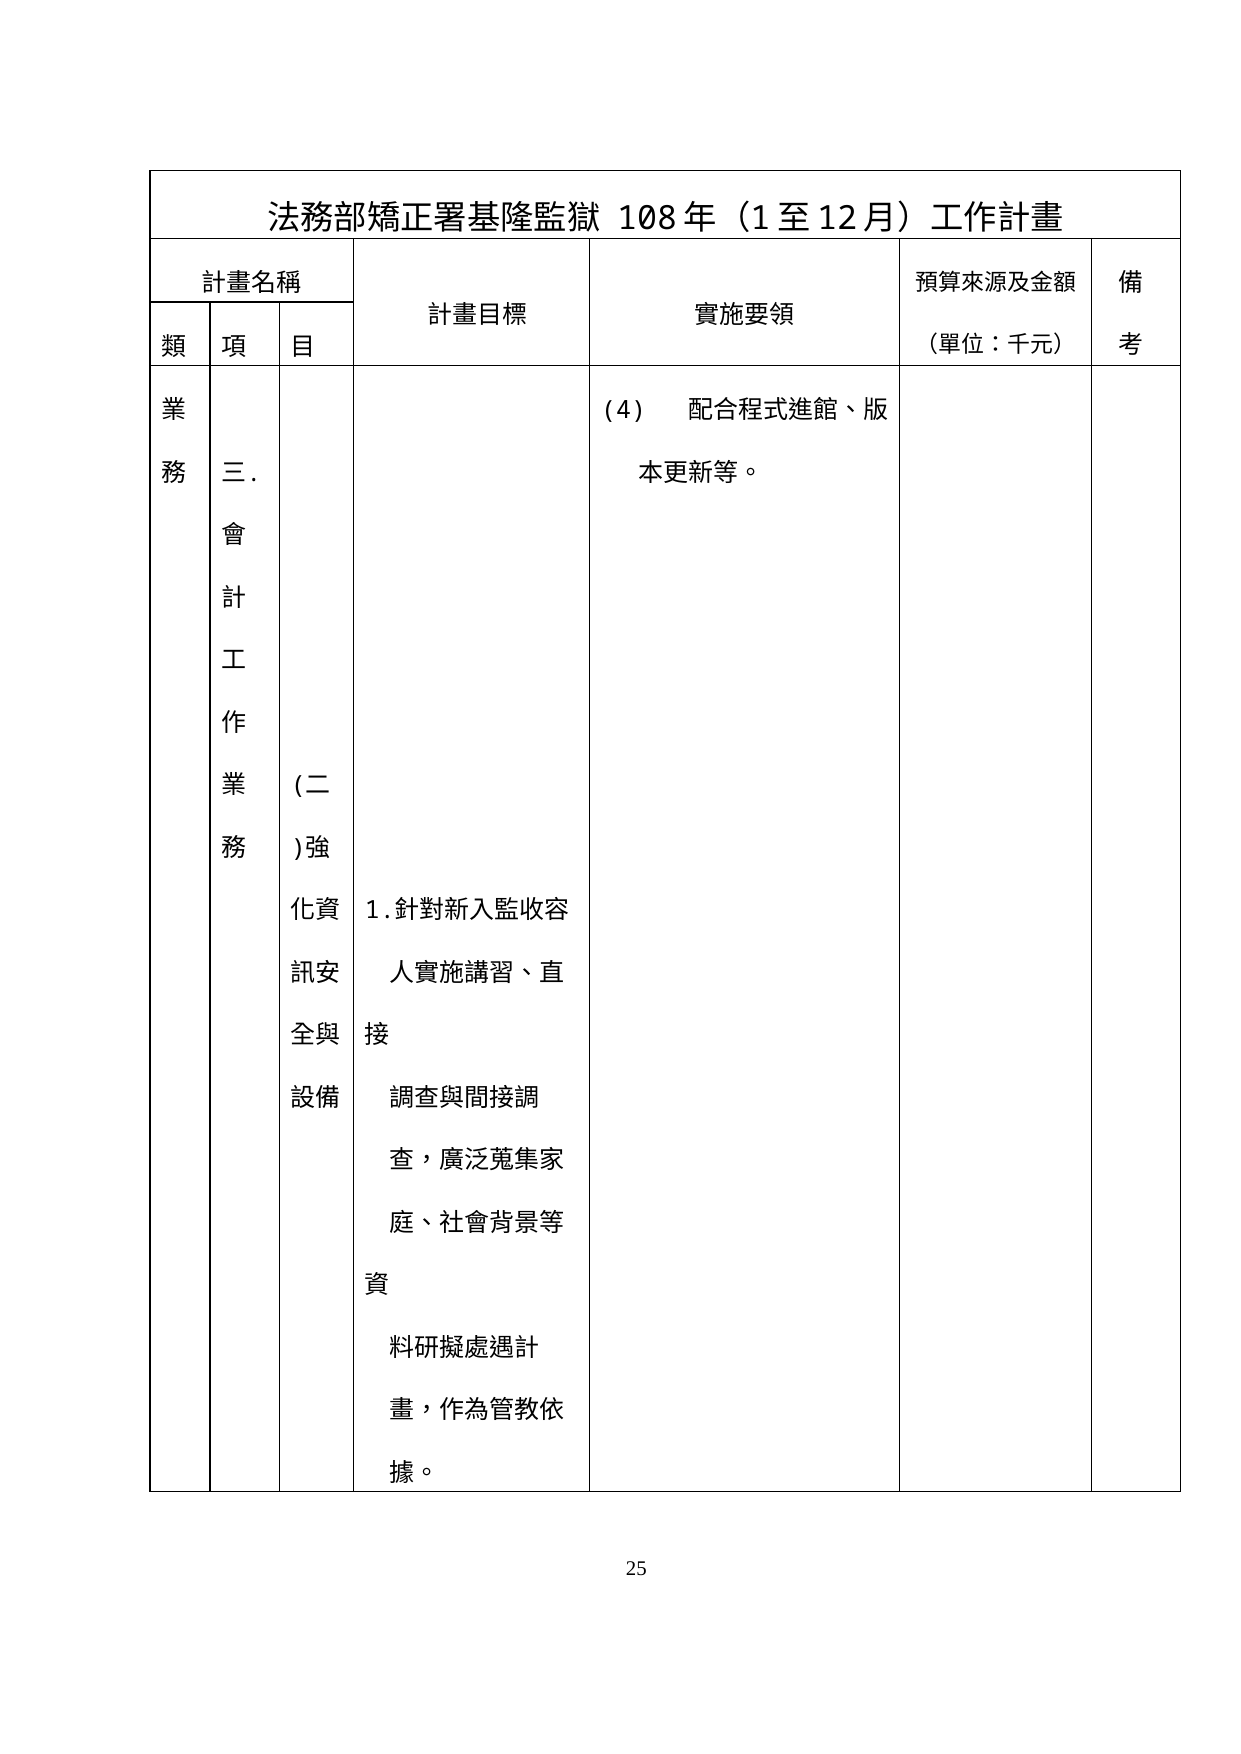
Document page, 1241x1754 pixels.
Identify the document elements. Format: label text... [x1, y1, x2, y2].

table_cell (二)強化資訊安全與設備 [280, 366, 353, 1491]
table_cell 項 [211, 303, 279, 365]
table_cell 備 考 [1092, 239, 1180, 365]
table_cell 計畫目標 [354, 239, 589, 365]
table_cell 類 [151, 303, 209, 365]
table_cell 三. 會計工作業務 [211, 366, 279, 1491]
table_header 法務部矯正署基隆監獄 108年（1至12月）工作計畫 [151, 171, 1180, 238]
table_cell [900, 366, 1091, 1491]
table_cell 目 [280, 303, 353, 365]
table_cell 業務 [151, 366, 209, 1491]
table_cell 實施要領 [590, 239, 899, 365]
table_cell 強化協調督導功 能，提高行政效率。 1.訂定108年度服 務躍升執行計 畫，據以執行各項 為民服務工作。 (待矯正署發函在陳報) 2.建置陳情案件處 理單一窗口，將陳 情依案件性質分 派業管科室處 理，並依時限予以 管考回應。 加強推動內部控制制度，並落實執行。 切實執行公文時效管制，達到質量並重之要求。 繼續推動公文電子交換。 4.落實管考本監行 政規則鬆綁作 業，及增修異動作 業流程。 5.遇案設置國家賠 償案件管理機 制，有效進行風險 控管。 6.追蹤管制107年 度業務評比須改 善項目。 依法務部「兩公約人權教育訓練及成效評核實施計畫」落實推動兩公約人權教育與宣導。 落實執行本監108年自行研究計畫及時效管制，並依限完成陳報。 (108.10月向祐遠要論文，109.01要函報整本論文) 貫徹考績強化平時考核。 建立公平、公正及客觀之人事陞遷制度。 加強公務人員終身學習。 加強員工福利舉辦文康活動。 為落實人權公約精神，消除性別歧視，賡續辦理性別主流化相關業務。 維護員工身心健康，提昇同仁工作士氣、紓解壓力。 配合中央政府預算之籌編與執行。 配合中央總會計事務處理與決算編製。 配合作業基金預算之籌編與執行。 配合作業基金會計事務處理及決算編製。 建置獄政系統統計個案資料。 編製公務統計報表。 定期發布統計資料。 配合資訊處推動電子化政府，賡續辦理各項作業系統推廣及資訊安全等維護。 (1)硬體設備維護： 1伺服主機設備。 2路由等網路備。 3PC設備。 4不斷電設備。 (2)各項軟體維護： 1獄政作業、衛生醫療、影像管理等應用系統。 2公文製作、公文管理等應用系統。 3表單自動化簽核系統、薪資系統。 4人事指紋系統。 5遠距接見系統。 6門禁、指紋、購物系統。 7假釋會議系統。 推動及落實資訊安全作業。 1.針對新入監收容 人實施講習、直接 調查與間接調 查，廣泛蒐集家 庭、社會背景等資 料研擬處遇計 畫，作為管教依 據。 2.實施社會工作評 估與銜接社會福 利資源 1.對於新收入監收 容人依其指揮 書、判決書辨別是 否觸犯性侵害罪 或家庭暴力罪，造 冊列管並通知總 務科、戒護科辦理 移監作業。 2.對於違反兒童及 少年性剝削防制 條例，經主管機關 令其接受輔導教 育之收容人，依 法務部矯正署106 年1月12日法矯署 醫字第106010008 30號函辦理。 依所建立完整的收容人個案資料，加以分析研判及複查，以便於達到個別處遇之要求。 加強服務員遴調條件之審查。 3.加強收容人犯次 之認定。 辦理收容人釋放前之覆查，針對收容人個別需要加以輔導。 加強宣導更生保護，幫助出監人自立更生適應社會生活，並預防再犯。 3.監外自主作業收 容人優先志工認 輔與教化。 1.收容人甫入監即 調查是否有未成 年子女照護需 求，另定期至各場 舍宣導，若有需求 者，由社工員親自 訪談評估後，認為 有確切需求者即 通報各縣市社會 局。 2.積極推動收容人 未成年子女照顧 協助需求宣導及 調查工作，並強化 收容人對該項業 務意旨之瞭解，以 促進兒少人身安 全保障，協助收容 人安心自省。 充實管教人員本職學能，落實管教合一原則。 依據綜合彙整之收容人個案資料，加強各類教誨，安定收容人情緒。 依收容人志趣開辦各項藝文課程及活動，並藉宗教信仰強固改悔向上之心。 3.加強辦理收容人 金融知識宣導。 4.傾聽收容人意 見，協助其解決生 活問題。 5.提供各類書籍及 教化影片。 健全收容人身心發展，培養正當休閒習慣，陶冶其性情，提昇藝文水準。 藉親情的關懷，疏導其年節情緒，激發改悔向上心理。 整合多元品格教育課程。 結合救國團張老師、國際佛光會、中華佛教青年會等社會公益團體與財團法人台灣更生保護會基隆分會、更生團契基隆區會等團體，引進社會資源，以多樣化方式舉辦各種關懷收容人活動，俾提升監所教化輔導效果。 加強志工輔導及管理考核工作。 辦理家庭支持方案。 務實辦理累進處遇，審慎陳報假釋，發揮矯正功能。 本監108年辦理面談機制個案比率應達本年度全數假釋案10%之目標。 持續追蹤列管撤銷假釋案件避免疏漏。 有鑒於毒品罪收容人持續增加，並佔1/2人數以上，將依矯正署「科學實證之毒品犯處遇模式計畫」，加強毒品犯收容人輔導計畫的執行，落實在監、出監前各面向的處遇機制，以降低毒品犯的再犯率。 運用簡式健康量表進行篩檢，並依結果提供情緒支持、輔導或醫療轉介服務。 定期進行心理健康宣導，促進收容人身心健康。 辦理酒駕犯罪收容人生命教育處遇課程。 開辦符合社會現狀且實用性的短期技能訓練職類。 結合技能訓練辦理自營作業，精益求精。 幫助提升收容人復歸社會生活之適應性。 對於即將出獄受刑人，得自主往返作業及監禁處所，並在無監獄戒護狀態下從事監外就業技訓。 加強就業輔導協助收容人出監後之就業能力，並與公立就業服務機構、更生保護會分會建立橫向聯繫窗口，落實就業輔導轉介機制。 善用替代役人員 協勤。 收容人家屬申請接見事項。 加強門禁管制，杜絕違禁物品流入。 加強查禁違禁物品，淨化戒護區。 強化監督考核，防杜弊端發生。 依規定辦理服務員、視同作業人員之調用、管理與考核。 安全設備、消防器材及槍械彈藥之維護。 依「法務部矯正署所屬各矯正機關管理人員常年教育實施要點」切實辦理教育訓練，增進戒護人員之專業知識，充實戒護知能。 實施例行及年度應變演習，提昇戒護應變能力。 落實各項戒護管理勤務，防範收容人於監內發生性侵害、性騷擾及霸凌事件，並於事件發生後依相關規定處理。 提升戒護人員危 機處理及自我保 護能力。 收容人新收每日登打完成率達100%。 強化影像辨識系統功能以防冒名頂替。 依期限送達出庭傳票，並回覆院檢。 收容人保管金、勞作金設專案帳戶管理，輔以獄政系統帳目與人工帳目互相校對補正。 收容人貴重物品之保管，經收容人眼視納入封籤後按捺指紋，於保管櫃妥為保管與存放。 繼續加強辦理財產管理。 加強宿舍管理，經常派員訪查，以了解使用情形並及時修繕，嚴防不當占用及提升住宿品質。 熟稔採購法之相關規定，並藉由比價、招標等方式降低採購成本。 定期盤點並按月召開收容人膳食改善小組會議，以適時反應並針對內容改進。 利用各項補助飲食費用為收容人加菜，以提高主副食之品質與營養。 運用年度預算經費，改善炊場設備。 副食品採購以選擇性招標辦理，甄選優良廠商長期配合，減少採購爭議，提供收容人品質穩定之副食品貨源。 5.配合防制非洲豬 瘟疫情政策，優先 推動廚餘減量及 去化措施。 1.計畫性清理所屬 檔案，提升檔案典 存效率。 2.建置檔案參考諮 詢服務及數位化 作業。 3.精進文檔管理電 子化，建立更有效 率之行政運作機 制。 積極配合落實「政 府機關及學校節 約能源行動計畫」，以達節能減碳之目 標。 繼續簡化收容人接見手續並設立服務處及便民信箱，延聘志工提供各項諮詢服務，提高便民工作效率。 繼續辦理綠化美化機關環境。繼續加強辦理社區服務，以提升服務形象。 消滅病媒，預防傳染病發生。 營造整齊清潔的生活環境。 傳染病防治宣導：使收容人了解疾病防治的重要性，防止監內群聚感染的發生。 慢性病防治宣導：使慢性病患者了解疾病機轉、穩定接受治療，控制病情，預防併發症的發生。 愛滋感染者健康教育：使感染者了解疾病機轉及可能遭遇的身體健康變化，學習自我生活照護。 心理健康促進衛教生教育：使罹患心理健康問題之收容人，了解紓解壓力及詢求相關資源方式。 肺結核、愛滋病、流感、皮膚病等防治。 及早發現患者，及早給予治療。 使監內傳染病患者得到適當的治療。 使監內無群聚感染或疾病傳播。 新收、出監收容人實施例行健康檢查。 監內設置門診。 慢性病列管。 4. 加強管理收容人 看診其後續醫療 處置。 藥癮戒治：提供新收有戒斷症狀之收容人戒癮服務。 菸害教育宣導講座：教導收容人戒菸知識及技巧藉由正確戒菸方式，增進戒菸成效。 建置同仁及訪客管理機制。 提升同仁及收容人感染控制知識。 落實各項感染控制措施。 加強察看保外醫治受刑人，以防範保外醫治受刑人發生違法犯紀之行為。 規劃辦理同仁衛生教育課程，強化同仁緊急狀況應變能力與各類慢性疾病日常保健事項。 加強預防貪瀆不法，並建構防貪稽核作業機制。 發掘貪瀆不法，提升重大貪瀆線索之管考及查處作為。 依據「公職人員財產申報法」，受理公職人員財產申報申報、審核、申請查閱工作。 加強辦理公務機密維護工作。 落實執行預防危害或破壞本機關事件及協助處理陳情、請願事項等安全防護工作。 [354, 366, 589, 1491]
table_cell 每月舉行監務會議管考各項業務執行進度，製作會議紀錄，並將會議指示事項列管考核並追蹤。 平時加強業務單位間之橫向聯繫與協調，就有關業務不斷檢討改進，提高行政效率。 各科室依108年度服務躍升執行計畫所定之執行策略與方法，落實辦理各項為民服務工作，每半年陳報執行成果。 於本監接見室設置「行政革新信箱」供民眾留言反映，提供更暢通、更方便之陳情管道，遇有陳情案件立即受理，並列管追蹤。 於本監行政大樓入口處設置陳情案件處理單一窗口專責受理，受理後將陳情案件依性質由秘書室分派業管科室處理，並依時限予以管考回應。 (1) 於集會時或常年教育 加強宣導內部控制制 度並隨時修正檢討、落 實執行。 (2) 依行政院「政府內部控 制監督作業要點」每年 辦理自行評估與內部 稽核作業。並定期進行 風險項目滾動分析檢 討，以確保內部控制制 度有效性。 (3) 依行政院「政府內部控 制聲明書簽署作業要 點」就每年自行評估與 內部稽核結果，並參考 外部監督機關意見評 估當年度內部控制制 度有效程度，簽署機關 內部控制聲明書，並公 開於機關網頁與上傳 行政院主計總處政府 內部控制作業管理系 統。 依照「公文時效管制作業手冊」有關規定辦理公文稽催及考核。 定期檢查督促各科室 有無積壓公文。 加強公文電子交換系統之操作及提昇網路頻寬等相關設備。 (1) 每季評估檢討並鬆綁 本監各項行政規則，俾 利施政效能之提升。 (2) 加強宣導各科室利用 矯正署「法制作業參考 資料」專區資訊辦理本 監法制作業，以符相關 作業規定。 (3) 加強管考本監行政規 則訂定、修正或停止適 用等法制作業並依規 定期限進行法規異動 通報。 本監目前無國家賠償案件。若遇案成立處理任務編組，負責案件審議與檢討。 針對107年度業務評比須改善項目加強管考。另評估改善項目是否需納入本監內部控制進行風險管理。 (1) 利用法務部出版之「法 務部人權攻略：矯正小 故事，人權大道理」作 為常年教育宣導教材 與課程重點；或安排專 題演講邀請法律專家 學者向同仁宣導兩公 約人權教育，以維護收 容人之權益。每半年陳 報推動成果。 (2) 利用法務部編製之「不 可不知的人權兩公約 測驗題庫」電子書題型 辦理本監兩公約人權 教育參訓同仁學習成 效評估之測驗。 (3) 利用收容人懇親或新 收講習機會撥放兩公 約宣導影片，向收容人 宣導。 依「法務部及所屬機關研究發展實施作業要點」及法務部108年1月21日法綜字第10801500570號函依限完成本監108年「我國死刑立法法制研究：以公民與政治權利國際公約觀點討論」研究案。 年終考績以平時考核紀錄表為考核依據，並組成考績委員會評審，以符公平、公正原則；獎懲案件均適時召開考績委員會審議，符合獎懲及時原則。 職務出缺依規定辦理任用遷調或報請上級機關核准進用約僱人員，以貫徹合法用人，建立公平、公正及客觀之人事制度。 提倡公務人員終身學習風氣，運用公務人員終身學習入口網瞭解同仁參與本網站終身學習情形。 整合資源協調辦理各項訓練班次，廣拓員工學習管道與機會，藉以提昇公務同仁之素質。 配合行政院人事行政總處公務人員學習時數每人每年最低學習時數為20小時（其中10小時必須完成當前至重大政策、法定訓練及民生治理價值等課程，業務相關學習時數不得低於10小時）辦理各相關研習訓練。 舉辦文康活動，倡導同仁從事正當休閒活動，維護身心健康，並培養團隊精神。 辦理性別主流化相關教育訓練。 依規定成立性騷擾申訴處理調查小組，並設置專線電話、傳真、專用信箱或電子郵件信箱等申訴管道，建立兩性友善工作環境。 推動員工協助方案計畫，成立關懷小組，辦理專題演講及活動，與專業人員簽約提供諮商服務，提升同仁身心健康及組織效能。 依中央政府總預算籌編原則、編製辧法及作業流程編製分預算。 依歲入、歲出分配預算與計畫進度切實嚴格執行及績效評核等相關業務。 辦理年度分會計業務並建置相關資訊。 按月編製分會計月報表。 編製中央政府總預算半年結算報告及分決算書。 (4)配合主計總處辦理共用 性經費結報系統導入， 提供國內出差旅費、短 程車資及水電費等3項 經費，以電子化方式取 代紙本陳核辦理經費結 報作業。 依中央政府總預算附屬單位預算籌編原則、編製辧法及作業流程編製年度作業基金預算。 依分期實施計畫及收支估計表切實執行，提升經營績效，以達成基金之設置目的及年度施政目標。 辦理年度作業基金會計業務並建置相關資訊。 按月編製作業基金會計月報表。 編製中央政府總預算附屬單位預算半年結算報告及作業基金決算。 依照「法務部及所屬機關辦理統計事務應行注意事項」規定，詳實蒐集收容人犯罪等有關資料，充實統計個案資料，並連結獄政系統其他業務系統資料，以提高獄政資料運用彈性，充分提供首長及業務單位參考。 利用統計個案資料庫及相關統計資料，並依照「公務統計方案」規定，查編本機關月報、半年報、年報等公務統計報表，並按規定日期陳報。 每月擇取重要統計資料項目，透過網際網路登載於機關網頁，以落實行政資訊公開及便利各界參考。 持續辦理各項作業系統業務。 依合約辦理例行維護工作。 辦理定期、不定期資訊安全稽核。 配合程式進館、版本更新等。 依「法務部及所屬機關資訊安全管理計畫」及「法務部及所屬機關資通安全事件緊急應變計畫暨作業處理程序」等相關規定辦理以下事宜： 維護管理電腦硬體及網路事宜。 維護各應用系統正常運作及程式與資料庫備援作業及災害應變演練。 辦理有關資訊安全稽核事宜。 其他相關資訊業務。 確實辦理收容人直接調查以及警方與家屬之間接調查，藉以瞭解其社會背景、家庭狀況、教育程度、交友及前科執行情形，並研擬個別處遇，以落實調查分類制度與個別處遇之精神。 透過入監講習宣導毒品犯專業處遇與毒品防制、易科罰金、健保、性侵害防治、冤獄平反司法救濟管道及就業輔介及收容人得提起司法救濟等相關知識與規定，並鼓勵收容人參加監內各項教誨課程與活動或撰寫文章投稿新生季刊，個人入監講習記錄表填載後入該收容人個資袋。 提供入監生活手冊供收容人研讀，並播放性侵霸凌防治短片，宣導禁止欺弱凌新情事發生，宣導性侵害、欺凌他人之相關刑事責任與法令，並告知收容人遇此情事，應立即向管教人員反應，尋求協助管道，防範戒護事故之發生。 定期實施收容人影像比對，與名籍系統及戶政單位互相勾稽，務求收容人入監執行身份明確無誤。 (1) 利用多媒體播放簡報， 宣導收容人未成年子 女協助照顧需求等事 項，設置調查表一份， 於每梯次講習結束 後，確認有無個案需協 助，對於有需求之收容 人進行晤談、評估及轉 銜社會福利資源協 助。本監亦於外網進行 相關訊息之公告。 (2) 配合教育學年度宣導 法務部所屬監獄受刑 人子女就學補助實施 計畫相關規定，協助弱 勢且符合該計畫申請 資格之收容人子女，申 辦就學補助，本監亦於 外網進行相關訊息，提 供收容人家屬查詢。 依據指揮書、判決書篩選是否為性侵或家暴收容人，並登載於獄政系統犯次資料維護，並由教化科造移監名冊列管，並通知總務科、戒護科安排移送專責監獄。 每月5日前查核獄政系統妨害性自主「性侵犯」註記勾稽作業查詢比對是否一致，如不一致應查明原因即時更正。 遇是類收容人於行為人入監後一個月內，將其檔案資料提供戶籍地之直轄市、縣(市)主管機關，行為人移監、奉准假釋後尚未釋放前或刑期屆滿前2個月，將通知戶籍地直轄市、縣(市)主管機關。 收容人個案資料力求完善，遇有特殊資料，隨時提供各管教人員予以專案研討分析，以作為管教上之依據，使管教工作能達到個別之需要。另依個資法嚴格控管收容人相關個資之保密。 每週召開接收小組會議，研擬新收收容人初步處遇，供相關科室憑辦，接收組對於新收收容人綜合調查及測驗資料予以分析研判，確實擬定個別處遇計劃，提交調查委員會審議核定，交付各教區管教小組落實執行。 召開調查分類委員會議，確實審核收容人處遇，並定期實施複查，發現有不適現況收容人，即依程序陳核後提調查分類委員會經議決後予以變更處遇，使其受適當處遇，助其改悔向上。 遴調服務員、視同作業人員及學習服務員時詳實審核，確依「法務部矯正署102年7月函頒『所屬矯正機關遴調服務員及視同作業收 容人注意事項』辦理遴調作業，依法令規定及各項資料嚴為審查，並定期會同秘書室、政風室及戒護科人員進行查核。 運用法務部部內網站，單一窗口連線「前科查詢系統」查詢收容人前科資料，據以實施收容人犯次認定。 將出監之收容人，於釋放前實施出監前之調查，如確有需要接受更生保護或其他輔導者，於出監時實施個別輔導及解說。 出監收容人於出監前實施更生保護宣導，並填寫更生保護意願書，就其需輔導保護者，函請其戶籍所在地之更生保護分會，以便協助更生保護。 對收容人出監時旅費不足者，請其於出監前一個月提出申請暫時保護，資助其返家之旅費。 為使收容人瞭解更生保護業務及就業資訊等，每月定期安排財團法人臺灣更生保護會基隆分會及基隆市就業服務中心等，派員入監宣導相關業務，以使收容人做好出監前之準備，明白更生保護會能提供之協助及如何尋求協助。 對於即將出獄且有意願，經遴選符合監外自主作業資格之收容人，將優先安排教誨志工認輔，以利在監外作業期間，給予教化支撐力量，減少再犯之可能。 於收容人新入監時應辦理收容人未成年子女照顧協助需求宣導及調查工作，並於收容期間適時宣導。針對「受刑人、在押人或受保安處分人子女照顧協助調查表」填寫有12歲以下子女者，均應進一步確認其子女受照顧情形，說明調查工作之意旨、社政單位處理流程及疏於照顧兒少之法律責任，並實施個別晤談，以加強瞭解其家庭內兒童受照顧狀況，確保兒童之人身安全。各機關如遇收容人有未成年子女需協助照顧，應填具兒少保護案件通報表，並將該通報表以線上（社會安全網-關懷e起來：https://ecare.mohw.gov.tw/）或傳真方式通報其子女所在地之社政主管機關。 由收容人確實填寫「收容人子女照顧協助調查表」，並向其宣導切勿隱匿子女人數及隱瞞有未成年子女亟需照顧之情事。 對於填寫「託親友照顧」、「託友人照顧」、「現無人照顧」或「不清楚」者，應再向其說明調查工作之意旨及疏於照顧兒少之法律責任，必要時實施個別晤談，評估其家庭是否為高風險家庭並加強瞭解其家庭內兒童受照顧狀況。 每季檢核追蹤通報需求，由收容人再次檢視需求，填寫複查表以利追蹤檢核，並藉此再次宣導，以期更為落實評估是否有需通報之個案。 每月全監播放未成年子女照顧協助宣導廣播帶，使收容人知悉相關申請流程。 配合每月辦理之管理員常年教育、管教小組會議、收容人工作生活檢討會，辦理法令宣導，充實諮商輔導理論技術及相關知能。 依據分析結果，隨時隨地因材施教解除困惑導之以正，分別定期實施個別、類別與集體教誨。 委請各宗教團體，辦理宗教教誨，包含基督教及佛教課程，加強宗教輔導之教化目的，以達心靈淨化。 開辦西畫班，透過非口語表達之藝術創作，探索收容人之內心世界與潛能，以最單純之繪畫模式與色彩，打開收容人心中黑盒子，在藝術的創作過程中，培養收容人美感及耐心，進而從創作中達到陶冶性情之效，增加就業技能。 配合台灣燈會開設花燈班，培養收容人製作花燈技能、創意思考及分工合作之精神。 每年配合基隆市政府教育處開辦收容人國小、國中學力鑑定測驗，協助收容人取得同等學歷，以利復歸社會。 (5) 加強消費者保護教育 及宣導，並對特定消費 族群（如老人、未成 年、原住民、新住民等） 編制宣導教材。 將金融知識宣導講座納入107年度教化課程計劃，邀請金融監督管理委員會成員蒞監對收容人進行集體金融知識宣導，以利出監轉銜及復歸社會。 每月召開全監收容人生活座談會，並由相關科室主管列席，各場舍遴派代表參加，藉以發現並解決收容人生活問題。 設立流動書櫃，定期更換新書，提供有益收容人書籍閱讀，以充實其知識。 購置具有教化意義之影片，每日定時於各場舍播放。 為健全收容人身心發展及藝文素養，定期舉辦各項棋類、球類、書法、繪畫、歌唱及作文等文康競賽，以調劑收容人身心，陶冶性情。 於春節、母親節及中秋節辦理在監懇親會與電話懇親活動。 將品格教育融入法治教育、人權教育、宗教教育、性別平等、犯罪被害宣導、消費者保護、性侵害防治及毒品危害防制等課程。 聘請專業領域人士入監演講，充實收容人知能並拓展視野。 擴大和財團法人台灣更生保護會、院檢觀護人、榮譽觀護人、更生輔導員、就業服務機構之合作，每月定期實施認輔出監收容人活動，並定期實施教誨志工、社會志工教學、輔導研習會與宗教團體、管教人員座談會檢討教化成效及改進方針。 落實志工管理考核工作。 加強引進專業志工，以具有心理、諮商輔導、社會工作或教育專業者尤佳，以強化輔導品質。 本監教誨志工人數與現有收容人數比例平均為1：18，符合1:50，之規定。 協助中華民國白玫瑰社會關懷協會推動「收容人家庭支持服務方案－收容人家庭食物銀行服務計畫」 針對生活面臨多重問題、缺乏社會資源、無法自行解決問題之家庭，透過更生保護會基隆分會，提供訪視服務與資源轉介。 落實辦理毒品施用者家庭支持方案實施計畫，開設專班輔導與家屬上課等方式，以強化其道德觀念，建立正確人生觀。 與基隆市毒品危害防制中心及基隆市社會處等單位合辦家庭支持方案，藉由家人的協助讓毒品收容人真正改過，回歸社會。 強化管教小組功能，秉持公平、公正、公開及客觀的態度，增加橫向聯繫，務實核給累進處遇分數。 依法務部104年5月11日法矯字第10403004500號函所附「假釋審核參考原則」，以務實從優原則陳報假釋，俾能鼓勵自新，彰顯矯正成效。 配合司改國是會議第57-2號決議有關假釋的程序建議採行類似聽證模式，經法務部裁示擴大辦理面談機制，並依矯正署106 年12月28日以法矯署教字第10603012960號函示，賡續本監辦理假釋面談，並期達成面談個案比率達全數假釋案10%之目標。 依法務部矯正署102年9月17日法矯署教字第10203007280號函規定，於收容人新收、他監移入、更刑或身分轉換時，詳細檢視其犯罪、判決確定及假釋屆滿之時間，以避免有應撤銷假釋而未及時辦理之情形發生。 承辦人於業務移交時，亦應確實交接列管並與檢察機關保持業務之聯繫。 積極推動「科學實證之毒品犯處遇模式計畫」，配合「刑事司法系統下13項藥癮治療原則」開設相關課程，融合心理、社工等實務工作者意見，加強個案管理概念，與衛政、勞政及社政部連結，共同協助藥癮者為銜接社區戒癮服務做準備，針對每一毒品犯搜集「毒品犯受刑人評估表」之各項資料並建檔於獄政系統內，並依資料結果提出輔導策略與建議。 針對每一名毒品犯寄送本監處遇流程圖，讓家屬了解監內毒品處遇。 辦理家庭修復團體課程，加強收容人及其家屬關係，提升收容人親職功能，共同對抗毒品的誘惑。 成立戒毒班，結合 衛教宣導、宗教輔導、生命教育、品格培養、情緒管理、家庭教育等對毒品犯提供課程，灌輸正確戒毒理念，並挑選有戒毒意願之收容人參加，提升戒毒動機。 與財團法人台灣更生保護會基隆分會合作毒品犯家庭輔導日，提升家屬對毒品收容人之接納度，並運用更生保護會志工協助與學員家屬建立關係，由心理師及社工員協助個案處理心理及社會協助相關問題。 與基隆毒品危害防制中心合作辦理家屬衛教座談，提升家屬毒品知能及宣導戒毒資源。 彙整毒品犯資料，包括直間接調查報告表、犯次認定表、毒品犯受刑人評估表及毒品再犯危險性評估表，於其出監時函知各地方檢察署觀護人室（假釋）或更生保護會基隆分會（期滿），俾利社區追蹤輔導之銜接。 強化收容人法律常識，辦理反毒活動競賽、藝術治療等活動增強其自信心，結合就業服務中心協助就業媒合協助其順利就業，善用本監現有之運動設施與空間實施各類球類運動、體能運動、甩手功等方式協助恢復體能，增進身心健康，進而強化戒毒信心。 於新收講習時辦理「心理健康促進及自殺防治」宣導工作。 依本監「收容人簡式健康量表自殺防治篩檢流程」辦理監內自殺防治工作。 教育酒駕犯罪收容人瞭解自身喝酒習慣，修正喝酒行為，對飲酒後的行為負責，降低傷害及飲酒量，預防酒精濫用與依賴。 與拾慧心理治療所合辦酒癮戒治課程，開設酒駕犯罪收容人處遇課程，期許收容人經由專業師資協助了解自身問題，降低再犯之可能性。 本年度預計辦理收容人技能訓練項目為： 1電腦類：電腦資訊班1期12人次，訓練內容為電腦軟體應用、硬體裝修等。 2個人創業類：烘培班2期24人次，地方小吃班2期24人次，為配合本監「點燃願景之燈」專案，考量最具實用性且可以小額資金創業的短期技訓職類提供給收容人學習，並且在訓練完成後結合作業訓練成立烘焙工坊使技藝精益求精。 為避免浪費師資及維持技訓班學員人數，上課日誌上須書寫人數，未到課者需敘明理由，以備追蹤。 在結訓時請學員填問卷以為爾後開班之參考。 利用收容人完成短期技能訓練完畢尚未出監時期，配業至相關各自營作業，如烘焙、整燙、洗滌等單位，參加作業訓練，使其技能精益求精，並開拓平面及電子媒體無遠弗屆的特色，增加行銷。 為自營作業成本之精算，本科每周會同工場主管庫存盤點，並設簿登記。 為保護消費者之權利，積極向保險公司投產物保險新台幣1000萬元。 積極參與各界展覽活動，提升機關能見度。 (1)受刑人自主監外作業與 基隆天婦羅公司合作簽 訂2名受刑人，依安全 管理計畫辦理，協助渠 等復歸社會準備。 (2)接續遴選合符資格且有 意願受刑人及家庭支持 度高者，儲備候用人 員，遞補出監或假釋或 不適任自主監外作業 等。 (3)自主監外作業人選之儲 備作業於外營繕隊加強 行狀考核。 (4) 受刑人自主監外作業 於忠舍設置專區內引 進之勞動部勞動力發 展署各分署就業服務 中心、更生保護會分會 或各直轄市、縣(市) 政府毒品防制中心等 機構，協助辦理促進就 業課程，以及優先為自 主監外作業者安排教 誨志工認輔，進行教化 襄助工作。 密切與財團法人台灣更生保護會基隆分會、勞動部勞動力發展署北基宜花金馬分署基隆就業中心、及其他協力廠商合作，使收容人在監技能訓練及就業輔導結合延續至出監後之實質就業。 依法務部矯正署106年06月22日法矯署教字第10601685780號函辦理本監與公立就業服務機構、更生保護會分會建立橫向聯繫窗口，並配合更生保護會基隆分會入監輔導及勞動部基隆就業中心入監宣導，以落實就業輔導轉介機制。 依據法務部矯正署106年3月31日法矯署安字第10604001110號函頒「法務部矯正署及所屬矯正機關替代役役男服勤管理要點」及其他相關規定辦理。 新進替代役男，即實施職前訓練，由典獄長、秘書及各科室主管講解各項法規及實務；並由戒護科各股科員講解服勤時需注意之各項事項。 勤務以崗哨、門衛、巡邏等輔助性勤務為主， 對本監戒護警力有相 對的提昇。 加強值勤人員熟稔電腦操作，減少家屬等待時間。 遠道前來或逾接見時間者，仍酌情受理辦理接見登記。 加強遠距接見設備妥善率，方便遠地或年邁家屬至本監遠距接見。 留言條: 真愛捕手愛不漏接：有時收容人可能因為臨時出庭或其他特殊因素暫時無法接見，為撫慰已到監卻無法如願接見之家屬，並讓收容人得以接收到家人得關心支持，本監特別設計「真愛捕手、愛不漏接」留言條，讓家屬可以留言，經由接見室人員將家人的愛傳遞給收容人。 (5) 不能接見名單公布及 上網: 基於為民服務的理 念，提升便民服務品 質，避免接見家屬舟車 勞頓，本監於上班日9 時前會將當日無法接 見編號名單公布於機 關外部網站（含手機 版）及接見室電子公布 欄(跑馬燈)，遇有異動 時，即時更新，供家屬 查詢。 設置物櫃供進出戒護區人員使用，並請其自動接受檢查，落實戒護區之淨化工作。 機關出入要道如戒護區管制口及車輛進出動線安裝監視器監控，以強化戒護管理安全。 加強作業材料、成品、合作社進貨、收容人主副食品等檢查。 加強收容人寄送物品之檢查，防杜夾藏違禁物品。 每日實施舍房、工場例行檢查、每月至少2次集中警力不定期實施突擊檢查、每季至少1次集中警力實施全監擴大安全檢查，均作成紀錄。 建立責任區制度，落實違禁(管制)物品之查察，嚴格追查違禁(管制)物品之來源。 實施收容人臨檢、複檢制度，以淨化戒護區。 購置毒品快篩試劑，加強收容人尿液抽驗工作，防杜毒品流入戒護區。 加強戒護人員工作勤惰、生活違常及有無貪瀆傾向之考核與查察，並落實分層監督考核責任，維護機關形象。 依規定遴選、調用服務員、視同作業人員，場舍主管每月考核1次，如有工作不力或不適任，立即撤換。 服務員及視同作業收容人嚴格限制其活動範圍，不得任其流竄而發生傳遞違禁物品或互通訊息之違紀情事。 加強各項安全器材，如監視警戒系統、無線電、消防器材等設施之檢視、保養與維護。 定期實施消防器材檢視，過期藥劑申請更換及槍械擦拭與養護，維持其最佳狀態。 每週定期檢查安全設備及設施，包含圍牆警戒系統、發電機、消防幫浦、緊急通報系統及警民連線，維持各項設備及設施之正常運作。 各項安全設備及設施均由專人負責保管維護，遇有故障立即通知廠商進行維修。 管理人員常年教育課程分為學科與術科，採集中授課方式，每月各股及日勤各實施1至2次。 新進人員(含約僱人員或職務代理人)實施職前教育訓練，使其熟悉戒護勤務及執勤要領。 每季配合各區分組辦理90制式手槍實彈射擊訓練。 賡續辦理矯正戰技訓練，教授內容「矯正戰技手冊」為基礎，每月4小時以上。 落實每月就平日、夜間及例假日等不同時段辦理至少1次例行應變演練。另每半年至少1次「應變兵棋推演」，由戒護科長以上人員，利用適當時機向機關全體同仁說明機關整體應變機制與原則。年度應變演習則加強實施防震、防火、防逃、防暴及緊急醫療救助等各項實兵應變演習，提升機關同仁之應變能力及危機意識。 依「矯正機關防範收容人發生性侵害及欺凌事件具體措施」及「矯正機關收容人性侵害、性騷擾及性霸凌事件通報及處理作業」辦理。 透過「案例教育」加強戒護人員危機處理能力，另每月安排4小時以上矯正戰技訓練，提昇自我保護能力及面對突發狀況之自信心。 善用獄政影像處理作業系統，核對收容人影像，影像上傳後三日內完成比對，並每旬將比對結果陳核，以供查考。 收容人影像比對不符者，發函刑事警察局請求協助比對指紋檔案資料。 (1)審慎辦理送達文書工 作，避免發生延遲送達 或送達錯誤之情事。 (2)落實各項送達文書點 交及點收事宜，並強化 機關間及內部橫向聯繫 機制，以確保文書送達 之時效性。 保管金與勞作金專戶與獄政系統相互校對外，日報表及差額解釋表每日呈核。 不定期由會計室人員會同承辦人查核全監收容人手摺。 物品保管除當面封籤外，另置於保險櫃，必要時拍照存證。 每月不定期由政風室人員抽查貴重物品保管情形，有無錯誤。 財產由專人負責保管，每項財產均分類編號，並建卡列冊管理。 清理毀損財產辦理修復或報廢。 依分配借用宿舍計點標準參考表公平辦理。 不定期進行宿舍修繕及空宿舍強化整修。 依據政府採購法規定辦理採購。 針對收容人之反應及意見進行主副食之採購及品質營養之提高。 確實注意主副食之變化及品質與新鮮度。 確實驗收副食品，如發現品質不佳，即檢具檢體送請第三方公正檢驗單位檢驗，並依契約為適當處理。 (4) 確實要求本監簽約之 養豬場回收業者，符合 政府再利用處理之規 定，並將清運廚餘造冊 詳加控管。 (5) 加強宣導收容人愛惜 食物，有關食物的部分 能夠吃完減少廚餘，再 者廚餘回收前先過濾 瀝乾水份後再行回 收。另規劃各場舍廚餘 減量競賽之可行性評 估，提升廚餘減量實行 成效。 清理已逾保存年限之檔案，函報上級機關審報核准後銷毀，並於完成銷毀後製作銷毀電子目錄，依限送交檔案管理局。 提昇檔案管理效能，有效利用檔案庫房空間接收新年度檔案。 (3) 依「基隆監獄永久檔案 送審分年規劃一覽表」 規劃民國81年以前永 久檔案清理前置作業 與製作鑑定指引。 (1) 持續辦理檔案參考諮 詢服務。 (2) 推動紙本歷史檔案電 子儲存作業。 (3) 規劃本監檔案管理數 位化政策準則。 (1) 規劃本監電子公文節 能減紙續階精進方案。 (2) 制訂108年創簽類型公 文文號編號原則一覽 表。 (3) 訂定科室承辦人創簽 稿文號管控表。 (4) 編撰文檔管理作業指 引。 (5) 推動辦理公文檔案資 訊系統優化事宜。 (1) 成立節約能源推定小 組定期召開會議，檢討 節約能源具體作法及 成效。 (2) 落實規劃編列預算並 執行本監LED燈具汰換 。 (3) 規劃逐年汰換已逾財 產使用年限9年之冷氣 設備。 申請在監證明立即查案辦理。 申請印鑑證明函收容人戶籍所在地戶政事務所辦理。 申請遺失出監證明書立即查案補發1小時內辦畢。 受停止接見及移監執行之收容人立即通知其家屬，以免徒勞往返。 收容人申請返家奔喪或保外就醫之其他規定時，迅速依規定程序辦理。 洽請市政府、林務局惠贈樹木種苗，綠化美化機關環境。派遣社區服務隊與社會勞動人員打掃鄰里溝渠道路。 每月不定期清潔機關內、外環境與消毒工作，以清除病媒蚊，預防傳染病發生。 各場舍每週進行環境清潔與消毒工作，以維護收容人生活境衛生。 (1)製作相關傳染病衛教單 張予以各場舍，及在門 診候診區播放衛教影 片，強化收容人疾病防 治與日常生活保健。 (2)有關於性傳染病防治， 委請專業人員至本監 辦理衛生教育講座，提 升收容人疾病防治知 識。 罹患慢性疾病收容人定期門診追蹤，提供疾病衛教單張，提升收容人自我照護知識。 本監感染科門診係由長庚醫院專科醫師支援看診，並視病況安排抽血檢驗，門診時，愛滋病個案管理師亦提供相關保健資訊，讓病患瞭解自身健康狀況與保健知識。 舉辦收容人心理健康促進與自殺防治衛教講座，以維護收容人心理健康。 每月辦理收容人傳染病篩檢(肺結核、性血液傳染病)，如經篩檢或醫師評估為疑似傳染病個案，安排門診就醫及隔離治療，以維護收容人健康。 流行性感冒季節前，舉辦收容人流感疫苗接種活動，及提供預防流行性感冒衛教單張，提升收容人免疫能力。 每週及每月進行環境清潔與消毒作業，維護收容人生活環境衛生。另每月2診次皮膚科門診，由專科醫師提供專業醫療照護。 每週由基隆醫院醫師協助辦理新收及預計出監收容人健康檢查，依個案健康情形，給予適當之醫療處置。 基隆醫院醫師支援在監健康檢查，醫師依收容人健康情形，建議相關醫療處置。 本監每日開設健保門診，收容人如因身體不適，即可申請門診就醫。 本監設有外科、牙科、精神科、風濕免疫科、心臟內科、皮膚科及感染科門診，提供收容人多元專科醫療服務。 列管疾病有：糖尿病、高血壓、氣喘、精神病、愛滋病、肺結核。 本監罹患慢性疾病收容人，定期安排門診就醫及藥物治療，有效控制收容人病況。 各場舍均列冊管理慢性疾病收容人(高血壓、糖尿病、肺結核及愛滋病)，並定期安排門診就醫。 本監收容人如罹患疾病，經醫師建議施行相關醫療處遇(如外醫檢查、轉診及其他處置)，本監依醫囑安排後續醫療事宜，以掌握收容人健康情形。 每週精神科門診，提供收容人戒癮藥物治療。 本監以衛教宣導方式，教導收容人有關吸菸危害知識與正確戒菸方式，提升收容人戒菸動機。 防範人員攜入外界病源，訂定員工及訪客感染管制措施，對於本監同仁與洽公之民眾，一律實施體溫監測，如有發燒症狀，禁止進入戒護區。抑或出現呼吸道症狀者，提供口罩配載。同仁如有上述情形，請其儘早就醫並自主健康管理，以避免疾病傳播。 有鑑於各類傳染疾病之潛伏期、感染途徑、臨床症狀及預防方式不同，本監邀請感染管制專家蒞監辦理感染控制講座，提升同仁及收容人疾病預防及感染控制知識。 (1)流感季節前，配合政府時程，辦理同仁及收容人流感疫苗接種，提升自我免疫力。 (2)加強環境消毒工作：除例行清潔與消毒外，針對各季節流行性疾病種類，增加環境清潔與消毒次數，避免病媒源孳生。 (3)收容人如有疑似或確診傳染性疾病，本監依相關作業流程辦理隔離、監測及通報作業，防範疫情傳播。每年亦視實施情形修正相關作業流程。 (1)衛生科每月派員察訪保外醫治受刑人病況，針對高風險再犯之受刑人，增加訪察次數，政風室亦協助不定期察訪。 (2)每月除例行性訪察之外，每季函請保外醫治受刑人居住地之警察機關協助訪察，以瞭解保外醫治受人在外之行狀。 (1) 辦理本監同仁急救訓 練，提升緊急情況評估 與處置知能。 (2)參考本監收容人慢性疾 病之種類，規劃辦理同 仁衛生教育課程，強化 疾病預防與日常生活照 護之知識。 召開本監廉政會報會議，檢討廉政事項，落實本監行政革新作為，計畫每年召開會議1次。 落實「提升矯正機關廉政效能具體執行方案」之各項具體作為，以提升廉政工作效能，防杜管理弊端。 每月辦理政風法令宣導至少ㄧ次。 依「政府採購法」及相關規定，會同監辦機關採購招標、比議價、驗收等會議，建立機關採購資訊，加以歸納分析比對，發掘異常。 辦理政風問卷調查及訪查，檢討改進「無效率、不便民」之行政環節，協調業管單位改進，以消弭貪瀆成因。 積極配合業務單位主管查察生活違常人員，稽核易滋弊端業務。 依據民眾檢舉或媒體報導弊端事端，進行查察作為。 參加地區調查、政風聯繫協調集會，加強橫向聯繫，發掘不法。 落實執行請託關說登錄制度。 依據「政風機構加強行政肅貪作業注意事項」規定，辦理行政肅貪，追究行政責任。 依據「公職人員財產申報法」，辦理公職人員財產申報。 辦理公職人員財產申報內容之形式及實質審查作業。 製作財產申報資料影本供民眾申請查閱。 每月辦理公務機密維護宣導作為至少1次。 每月實施機關保密檢查1次，發掘缺失、檢討改進。 每月實施機關資訊稽查1次。 加強保密違規或洩密事件之查處作為。 每月實施機關安全維護設施檢查1次，發掘缺失，檢討改進。 蒐編機關安全防護案例資料，每月宣導同仁1次，以加強機關安全維護觀念。 協助處理機關陳情、請願事件。 [590, 366, 899, 1491]
table_cell 預算來源及金額 （單位：千元） [900, 239, 1091, 365]
table_cell [1092, 366, 1180, 1491]
table_cell 計畫名稱 [151, 239, 353, 301]
